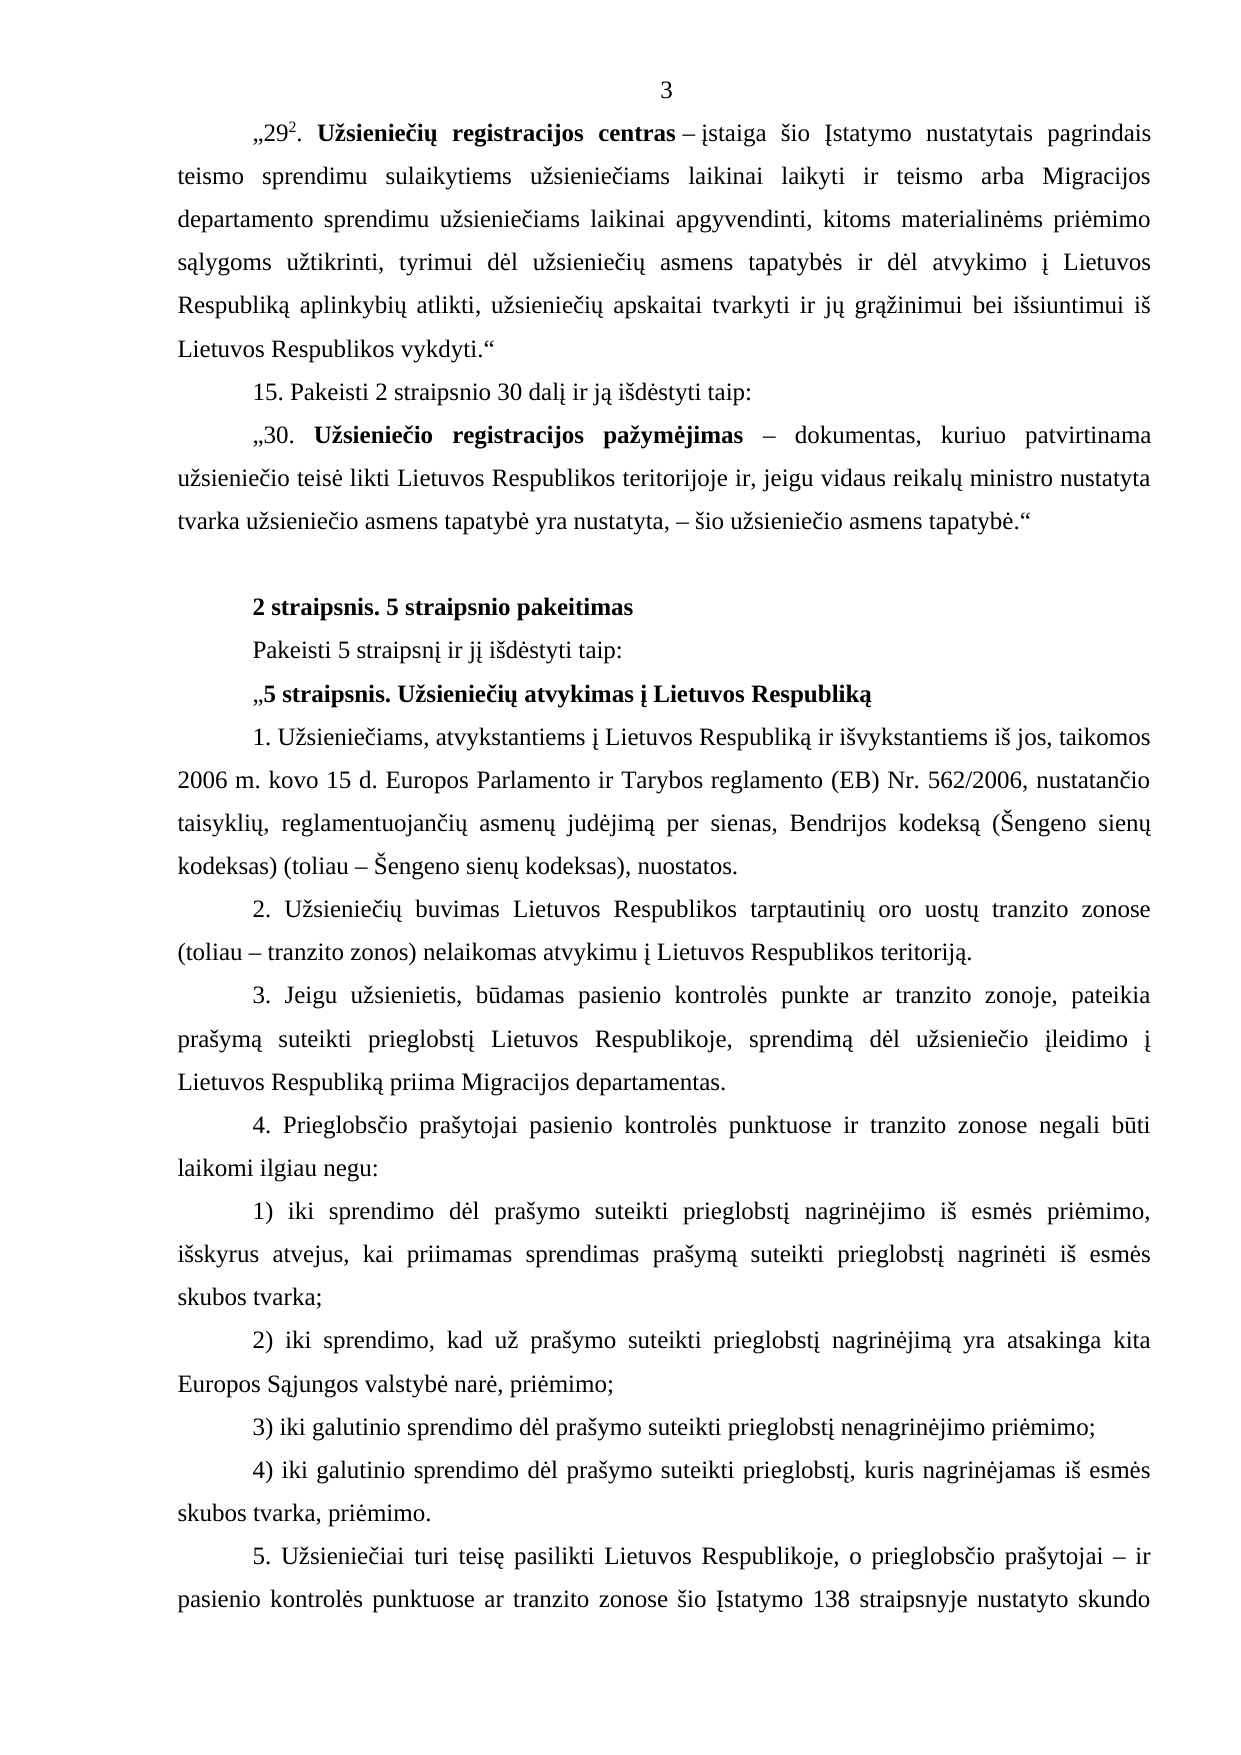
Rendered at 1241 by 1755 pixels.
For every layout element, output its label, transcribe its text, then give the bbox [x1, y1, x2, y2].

text Pakeisti 5 straipsnį ir jį išdėstyti taip: [177, 636, 1152, 664]
text 2 straipsnis. 5 straipsnio pakeitimas [177, 592, 1152, 621]
text 1) iki sprendimo dėl prašymo suteikti prieglobstį nagrinėjimo iš esmės priėmimo, išskyrus atvejus, kai priimamas sprendimas prašymą suteikti prieglobstį nagrinėti iš esmės skubos tvarka; [177, 1196, 1152, 1311]
text 5. Užsieniečiai turi teisę pasilikti Lietuvos Respublikoje, o prieglobsčio prašytojai – ir pasienio kontrolės punktuose ar tranzito zonose šio Įstatymo 138 straipsnyje nustatyto skundo [177, 1541, 1152, 1613]
text 4. Prieglobsčio prašytojai pasienio kontrolės punktuose ir tranzito zonose negali būti laikomi ilgiau negu: [177, 1110, 1152, 1182]
text 1. Užsieniečiams, atvykstantiems į Lietuvos Respubliką ir išvykstantiems iš jos, taikomos 2006 m. kovo 15 d. Europos Parlamento ir Tarybos reglamento (EB) Nr. 562/2006, nustatančio taisyklių, reglamentuojančių asmenų judėjimą per sienas, Bendrijos kodeksą (Šengeno sienų kodeksas) (toliau – Šengeno sienų kodeksas), nuostatos. [177, 722, 1152, 880]
text „5 straipsnis. Užsieniečių atvykimas į Lietuvos Respubliką [177, 679, 1152, 707]
text „292. Užsieniečių registracijos centras – įstaiga šio Įstatymo nustatytais pagrindais teismo sprendimu sulaikytiems užsieniečiams laikinai laikyti ir teismo arba Migracijos departamento sprendimu užsieniečiams laikinai apgyvendinti, kitoms materialinėms priėmimo sąlygoms užtikrinti, tyrimui dėl užsieniečių asmens tapatybės ir dėl atvykimo į Lietuvos Respubliką aplinkybių atlikti, užsieniečių apskaitai tvarkyti ir jų grąžinimui bei išsiuntimui iš Lietuvos Respublikos vykdyti.“ [177, 118, 1152, 362]
text 2) iki sprendimo, kad už prašymo suteikti prieglobstį nagrinėjimą yra atsakinga kita Europos Sąjungos valstybė narė, priėmimo; [177, 1326, 1152, 1397]
text „30. Užsieniečio registracijos pažymėjimas – dokumentas, kuriuo patvirtinama užsieniečio teisė likti Lietuvos Respublikos teritorijoje ir, jeigu vidaus reikalų ministro nustatyta tvarka užsieniečio asmens tapatybė yra nustatyta, – šio užsieniečio asmens tapatybė.“ [177, 420, 1152, 535]
text 15. Pakeisti 2 straipsnio 30 dalį ir ją išdėstyti taip: [177, 377, 1152, 406]
text 2. Užsieniečių buvimas Lietuvos Respublikos tarptautinių oro uostų tranzito zonose (toliau – tranzito zonos) nelaikomas atvykimu į Lietuvos Respublikos teritoriją. [177, 894, 1152, 966]
text 3. Jeigu užsienietis, būdamas pasienio kontrolės punkte ar tranzito zonoje, pateikia prašymą suteikti prieglobstį Lietuvos Respublikoje, sprendimą dėl užsieniečio įleidimo į Lietuvos Respubliką priima Migracijos departamentas. [177, 981, 1152, 1096]
text 3) iki galutinio sprendimo dėl prašymo suteikti prieglobstį nenagrinėjimo priėmimo; [177, 1412, 1152, 1441]
text 4) iki galutinio sprendimo dėl prašymo suteikti prieglobstį, kuris nagrinėjamas iš esmės skubos tvarka, priėmimo. [177, 1455, 1152, 1527]
